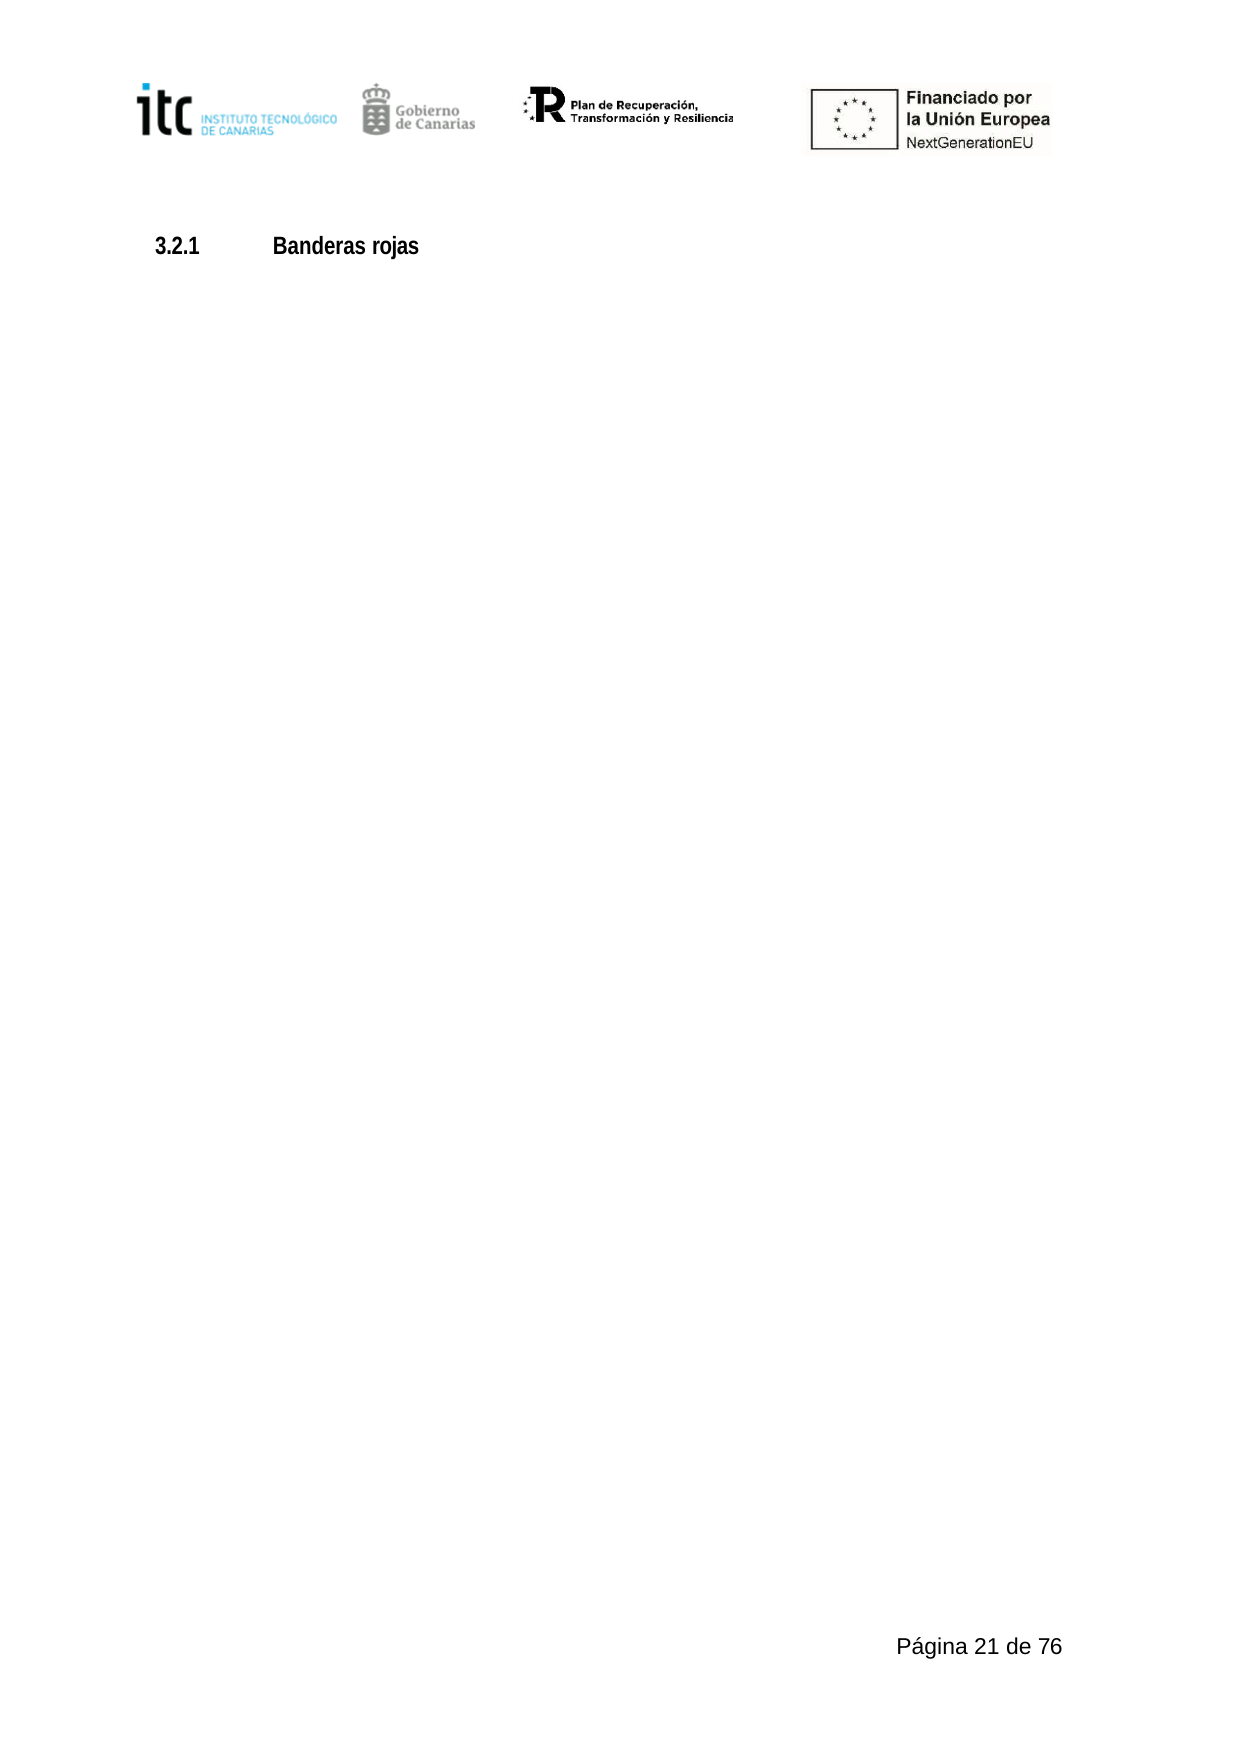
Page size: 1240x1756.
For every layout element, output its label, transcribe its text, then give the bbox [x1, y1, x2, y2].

list Banderas rojas [155, 231, 1087, 260]
